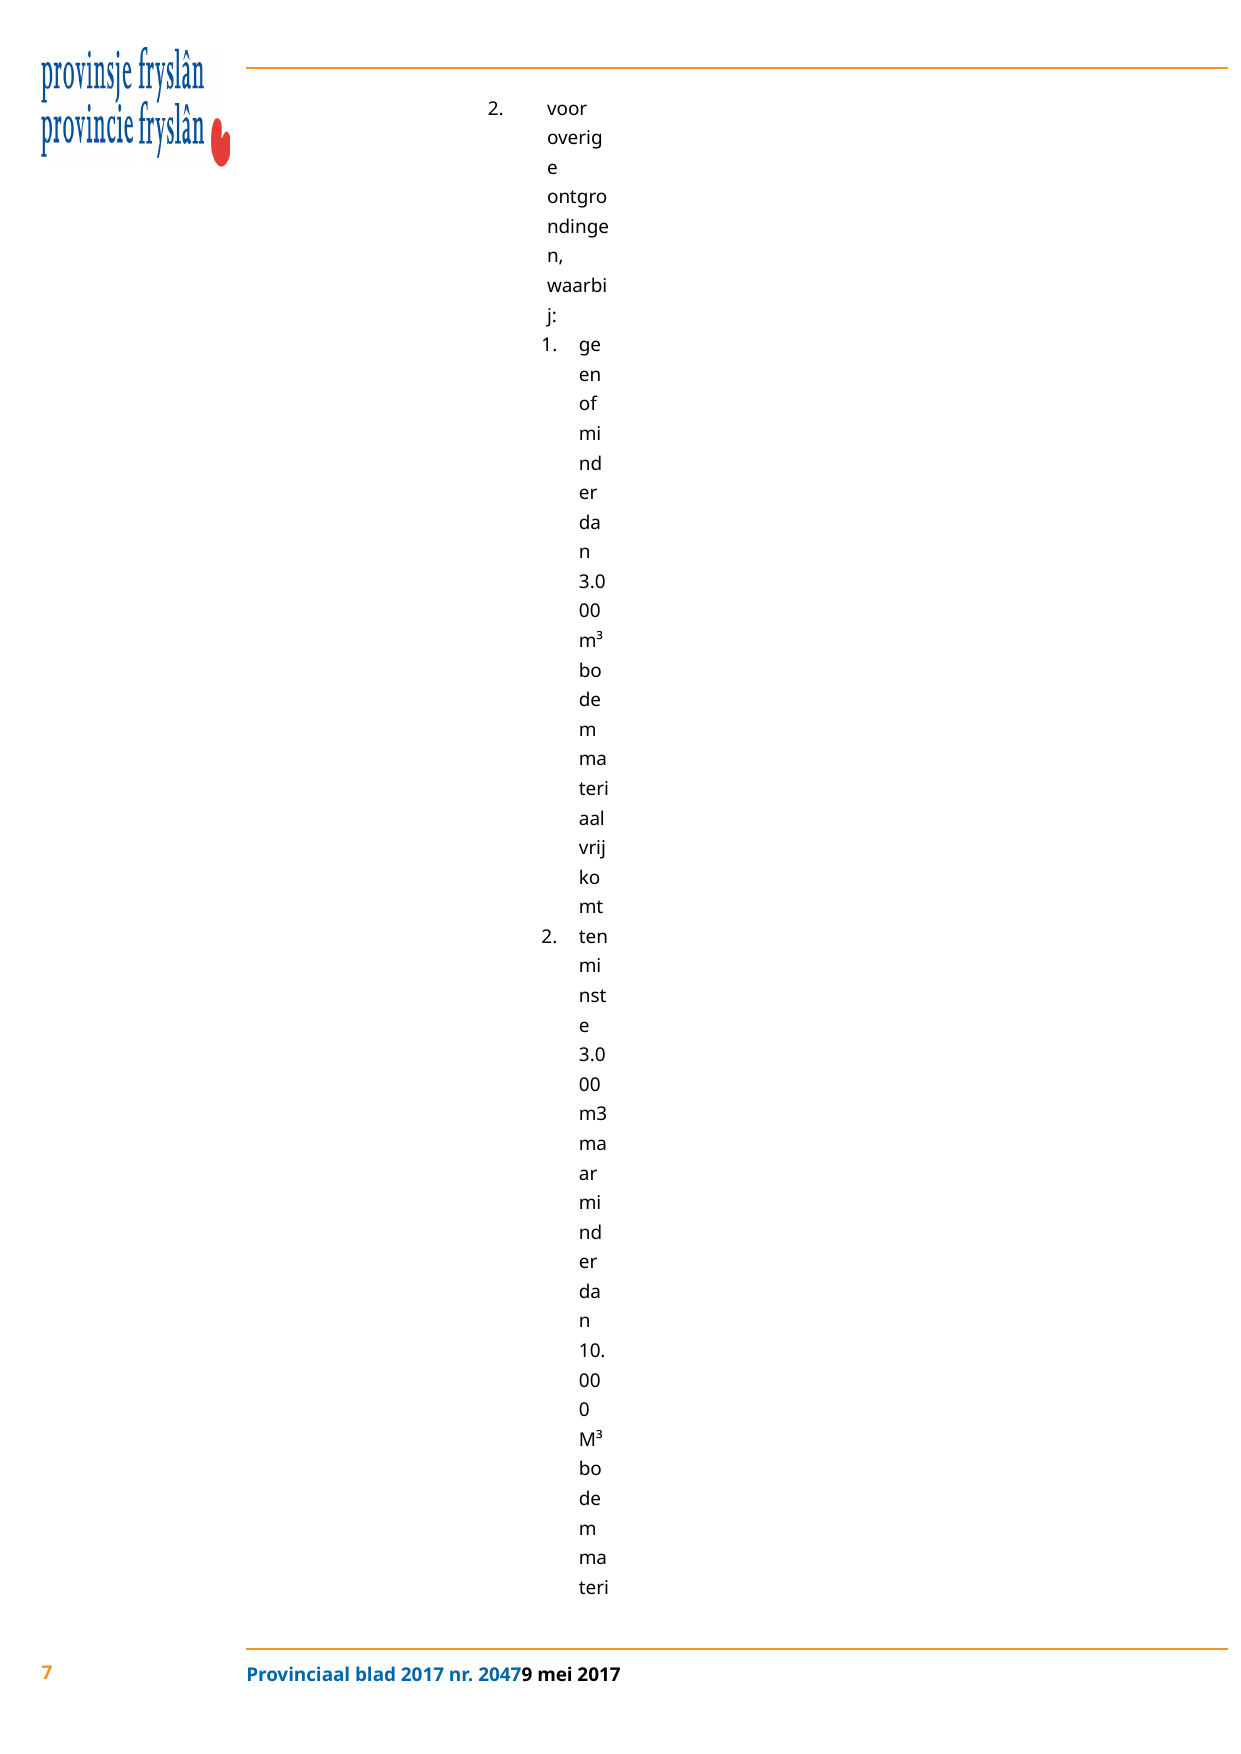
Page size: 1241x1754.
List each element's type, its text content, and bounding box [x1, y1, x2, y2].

table_cell [248, 95, 429, 1600]
table_cell [971, 95, 1152, 1600]
table_cell [609, 95, 790, 1600]
table_cell [790, 95, 971, 1600]
table_cell het tarief voor het in behandeling nemen van een aanvraag om een vergunning ingevolge de Ontgrondingenverordening Friesland, dan wel een aanvraag om wijziging van een vergunning ingevolge de Ontgrondingenverordening Friesland bedraagt: voor ontgrondingen waarop artikel 5 van de Ontgrondingenverordening Friesland van toepassing is voor ontgrondingen waarop artikel 4 van de Ontgrondingenverordening Friesland van toepassing is: voor primaire ontgrondingen als bedoeld in paragraaf 3.2.2 van de Ontgrondingenverordening Friesland, waarbij bodemmateriaal wordt gewonnen: minder dan 500.000 m3 bodemmateriaal van 500.000 tot en met 1.000.000 m3 bodemmateriaal meer dan 1.000.000 m3 bodemmateriaal voor overige ontgrondingen, waarbij: geen of minder dan 3.000 m³ bodemmateriaal vrijkomt ten minste 3.000 m3 maar minder dan 10.000 M³ bodemmateriaal vrijkomt 10.000 m3 of meer bodemmateriaal vrijkomt [429, 95, 609, 1600]
picture [41, 47, 231, 172]
